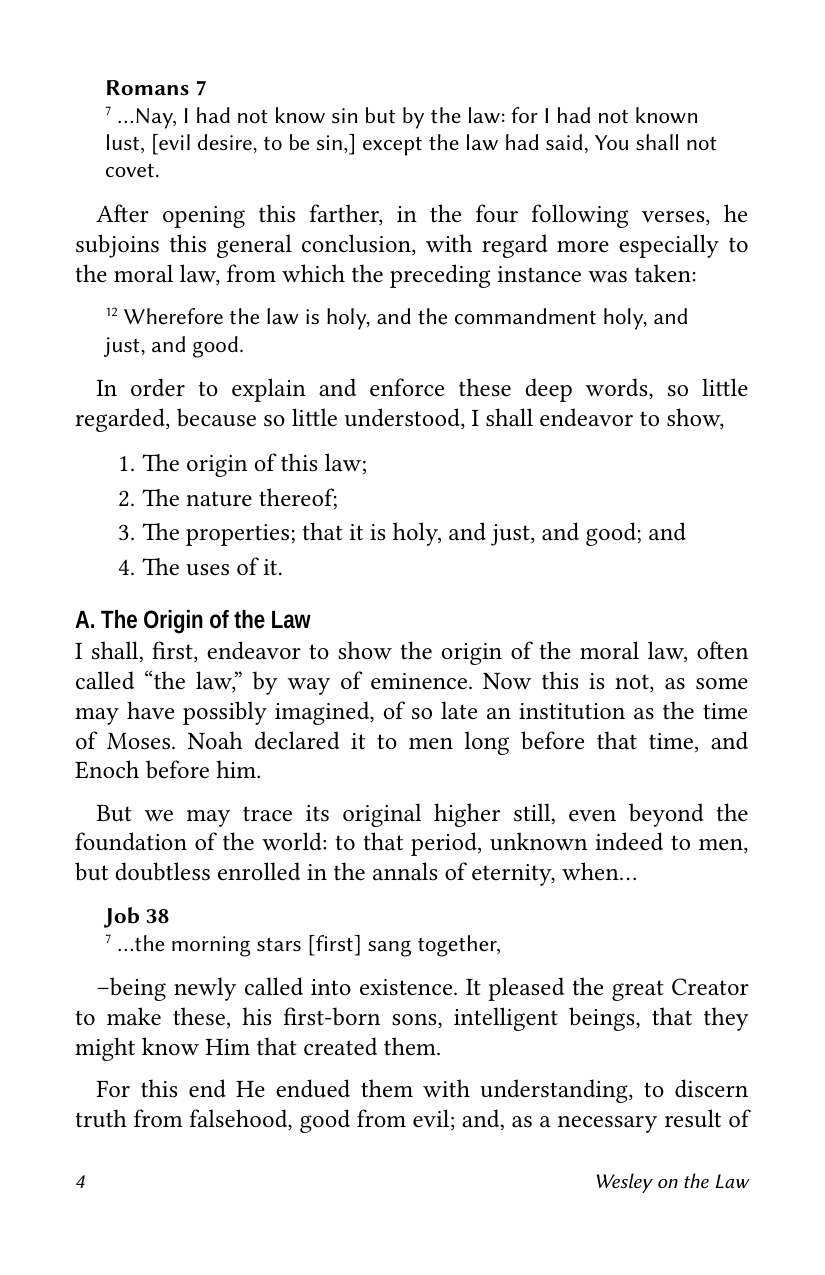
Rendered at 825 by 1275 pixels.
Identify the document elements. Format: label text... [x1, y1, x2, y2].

text Romans 7 [105, 75, 750, 101]
text 7 ...the morning stars [first] sang together, [105, 931, 720, 957]
list The origin of this law; [135, 449, 750, 478]
text 12 Wherefore the law is holy, and the commandment holy, and just, and good. [105, 304, 720, 358]
text –being newly called into existence. It pleased the great Creator to make these, his first-born sons, intelligent beings, that they might know Him that created them. [75, 973, 750, 1062]
text After opening this farther, in the four following verses, he subjoins this general conclusion, with regard more especially to the moral law, from which the preceding instance was taken: [75, 200, 750, 288]
text For this end He endued them with understanding, to discern truth from falsehood, good from evil; and, as a necessary result of [75, 1075, 750, 1133]
text But we may trace its original higher still, even beyond the foundation of the world: to that period, unknown indeed to men, but doubtless enrolled in the annals of eternity, when… [75, 798, 750, 887]
list The nature thereof; [135, 484, 750, 512]
text Job 38 [105, 903, 750, 929]
list The uses of it. [135, 553, 750, 581]
text In order to explain and enforce these deep words, so little regarded, because so little understood, I shall endeavor to show, [75, 374, 750, 433]
text I shall, first, endeavor to show the origin of the moral law, often called “the law,” by way of eminence. Now this is not, as some may have possibly imagined, of so late an institution as the time of Moses. Noah declared it to men long before that time, and Enoch before him. [75, 637, 750, 785]
list The properties; that it is holy, and just, and good; and [135, 518, 750, 547]
text 7 ...Nay, I had not know sin but by the law: for I had not known lust, [evil desire, to be sin,] except the law had said, You shall not covet. [105, 103, 720, 183]
subtitle A. The Origin of the Law [75, 605, 750, 634]
